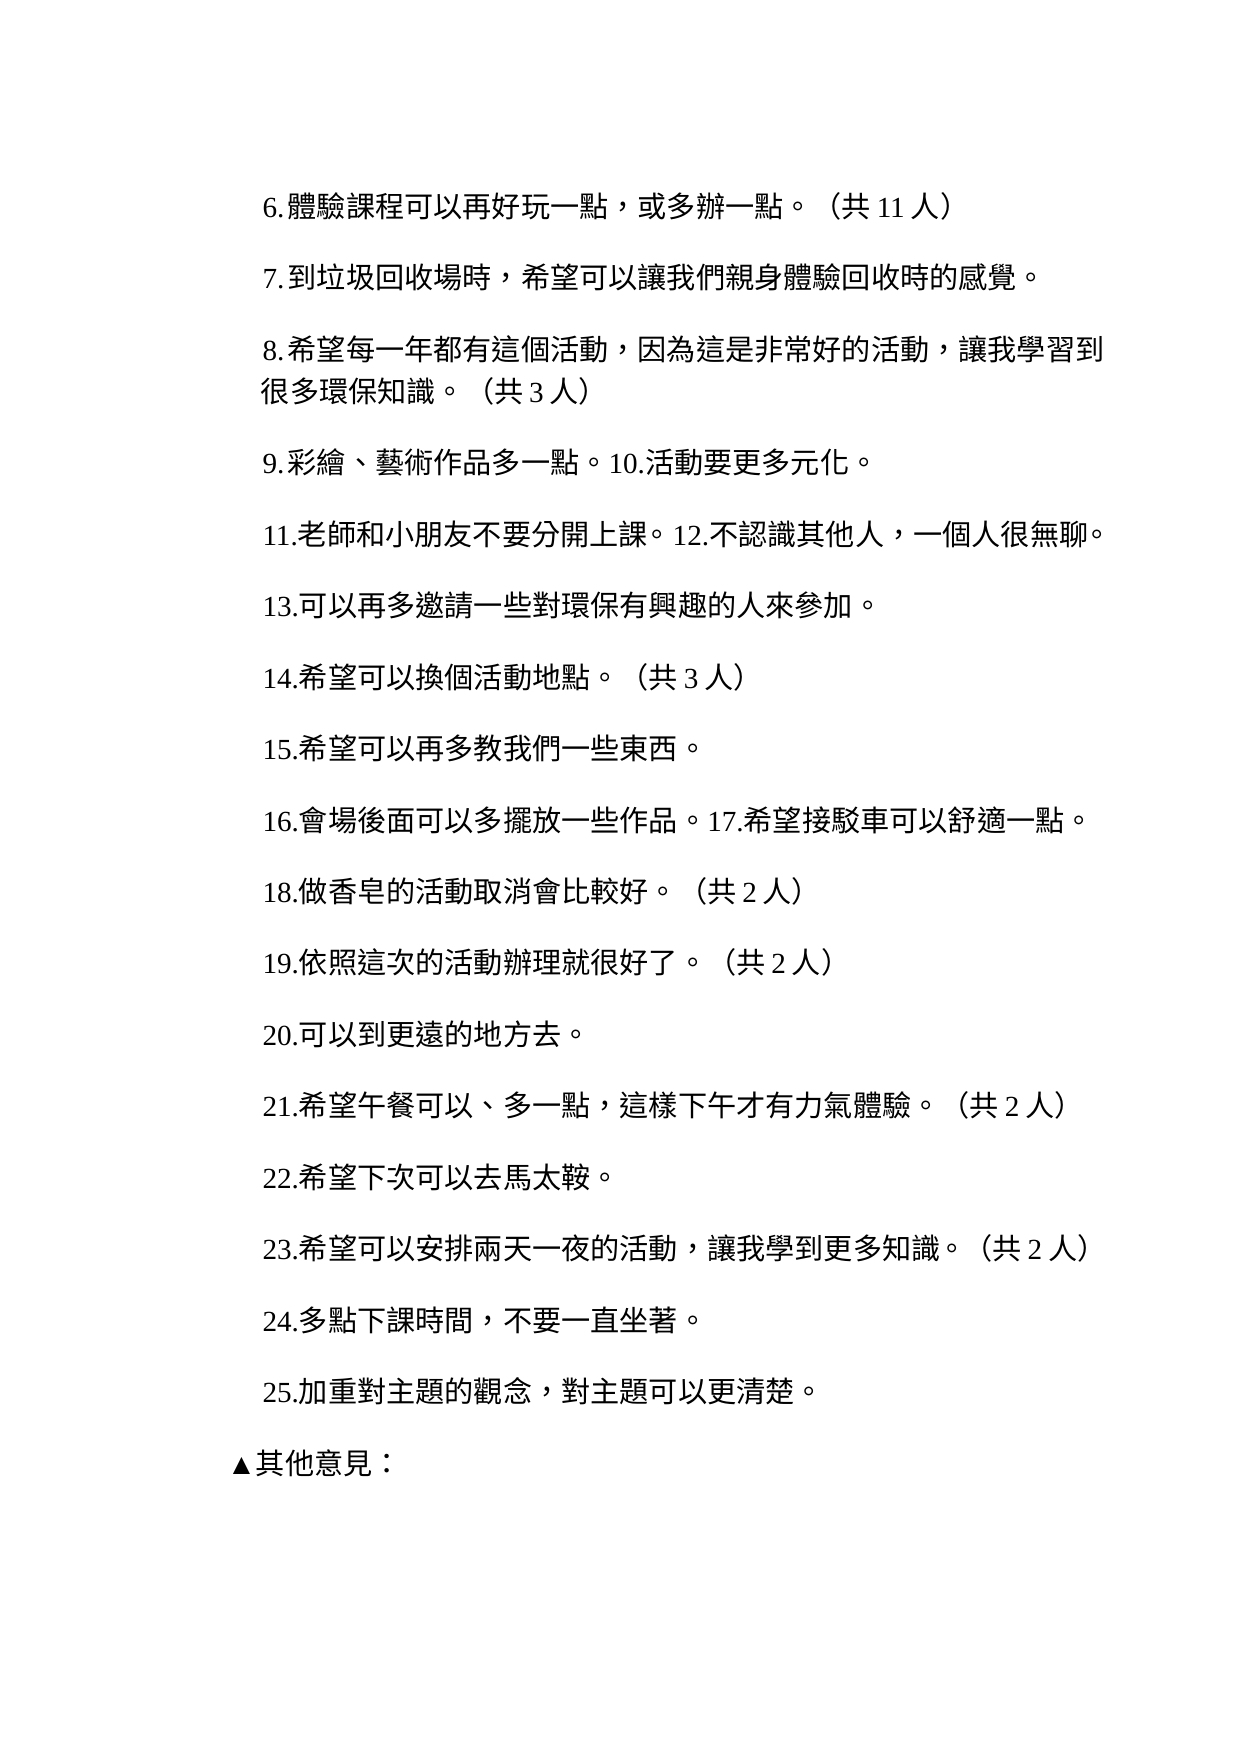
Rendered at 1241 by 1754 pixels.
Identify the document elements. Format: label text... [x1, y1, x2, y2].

text 9. 彩繪、藝術作品多一點。10.活動要更多元化。 [261, 440, 1106, 482]
text 22.希望下次可以去馬太鞍。 [261, 1154, 1106, 1197]
text 25.加重對主題的觀念，對主題可以更清楚。 [261, 1369, 1106, 1411]
text 21.希望午餐可以、多一點，這樣下午才有力氣體驗。（共2人） [261, 1083, 1106, 1125]
text 23.希望可以安排兩天一夜的活動，讓我學到更多知識。（共2人） [261, 1226, 1106, 1268]
text 13.可以再多邀請一些對環保有興趣的人來參加。 [261, 583, 1106, 625]
text 6. 體驗課程可以再好玩一點，或多辦一點。（共11人） [261, 183, 1106, 226]
text 8. 希望每一年都有這個活動，因為這是非常好的活動，讓我學習到很多環保知識。（共3人） [261, 326, 1106, 411]
text 16.會場後面可以多擺放一些作品。17.希望接駁車可以舒適一點。 [261, 797, 1106, 839]
text 24.多點下課時間，不要一直坐著。 [261, 1297, 1106, 1340]
text 7. 到垃圾回收場時，希望可以讓我們親身體驗回收時的感覺。 [261, 255, 1106, 297]
text 19.依照這次的活動辦理就很好了。（共2人） [261, 940, 1106, 982]
text 20.可以到更遠的地方去。 [261, 1012, 1106, 1054]
text 11.老師和小朋友不要分開上課。 12.不認識其他人，一個人很無聊。 [261, 511, 1106, 554]
text 14.希望可以換個活動地點。（共3人） [261, 654, 1106, 697]
text ▲其他意見： [225, 1440, 1106, 1483]
text 15.希望可以再多教我們一些東西。 [261, 726, 1106, 768]
text 18.做香皂的活動取消會比較好。（共2人） [261, 869, 1106, 911]
